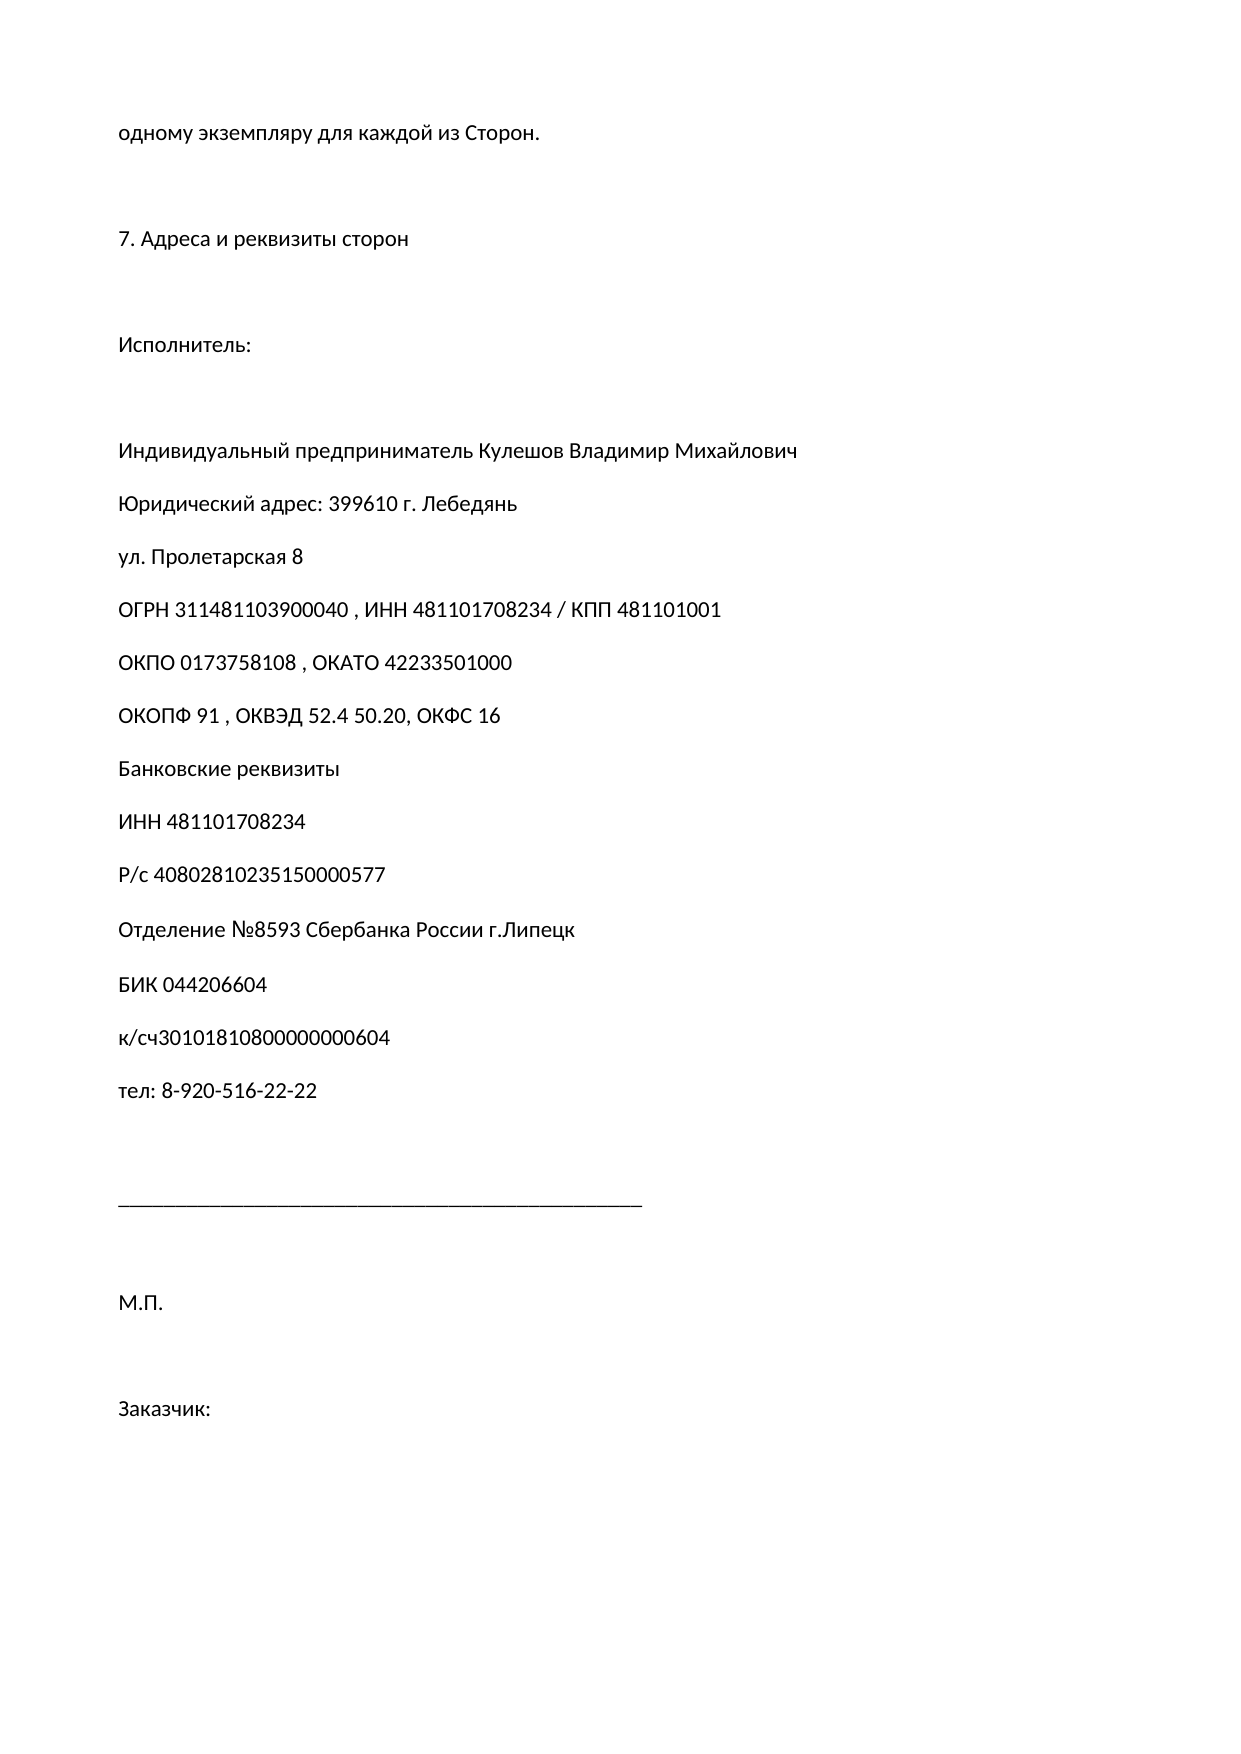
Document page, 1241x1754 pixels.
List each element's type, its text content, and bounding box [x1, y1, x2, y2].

text Отделение №8593 Сбербанка России г.Липецк [118, 913, 1122, 945]
text к/сч30101810800000000604 [118, 1023, 1122, 1051]
text ______________________________________________ [118, 1182, 1122, 1210]
text Заказчик: [118, 1394, 1122, 1422]
text ИНН 481101708234 [118, 807, 1122, 835]
text М.П. [118, 1288, 1122, 1316]
text ул. Пролетарская 8 [118, 542, 1218, 570]
text ОГРН 311481103900040 , ИНН 481101708234 / КПП 481101001 [118, 595, 1122, 623]
text Исполнитель: [118, 330, 1122, 358]
text ОКПО 0173758108 , ОКАТО 42233501000 [118, 648, 1122, 676]
text Юридический адрес: 399610 г. Лебедянь [118, 489, 1122, 517]
text БИК 044206604 [118, 970, 1122, 998]
text Р/с 40802810235150000577 [118, 860, 1122, 888]
text Индивидуальный предприниматель Кулешов Владимир Михайлович [118, 436, 1122, 464]
text Банковские реквизиты [118, 754, 1122, 782]
text одному экземпляру для каждой из Сторон. [118, 118, 1122, 146]
text 7. Адреса и реквизиты сторон [118, 224, 1122, 252]
text тел: 8-920-516-22-22 [118, 1076, 1122, 1104]
text ОКОПФ 91 , ОКВЭД 52.4 50.20, ОКФС 16 [118, 701, 1122, 729]
